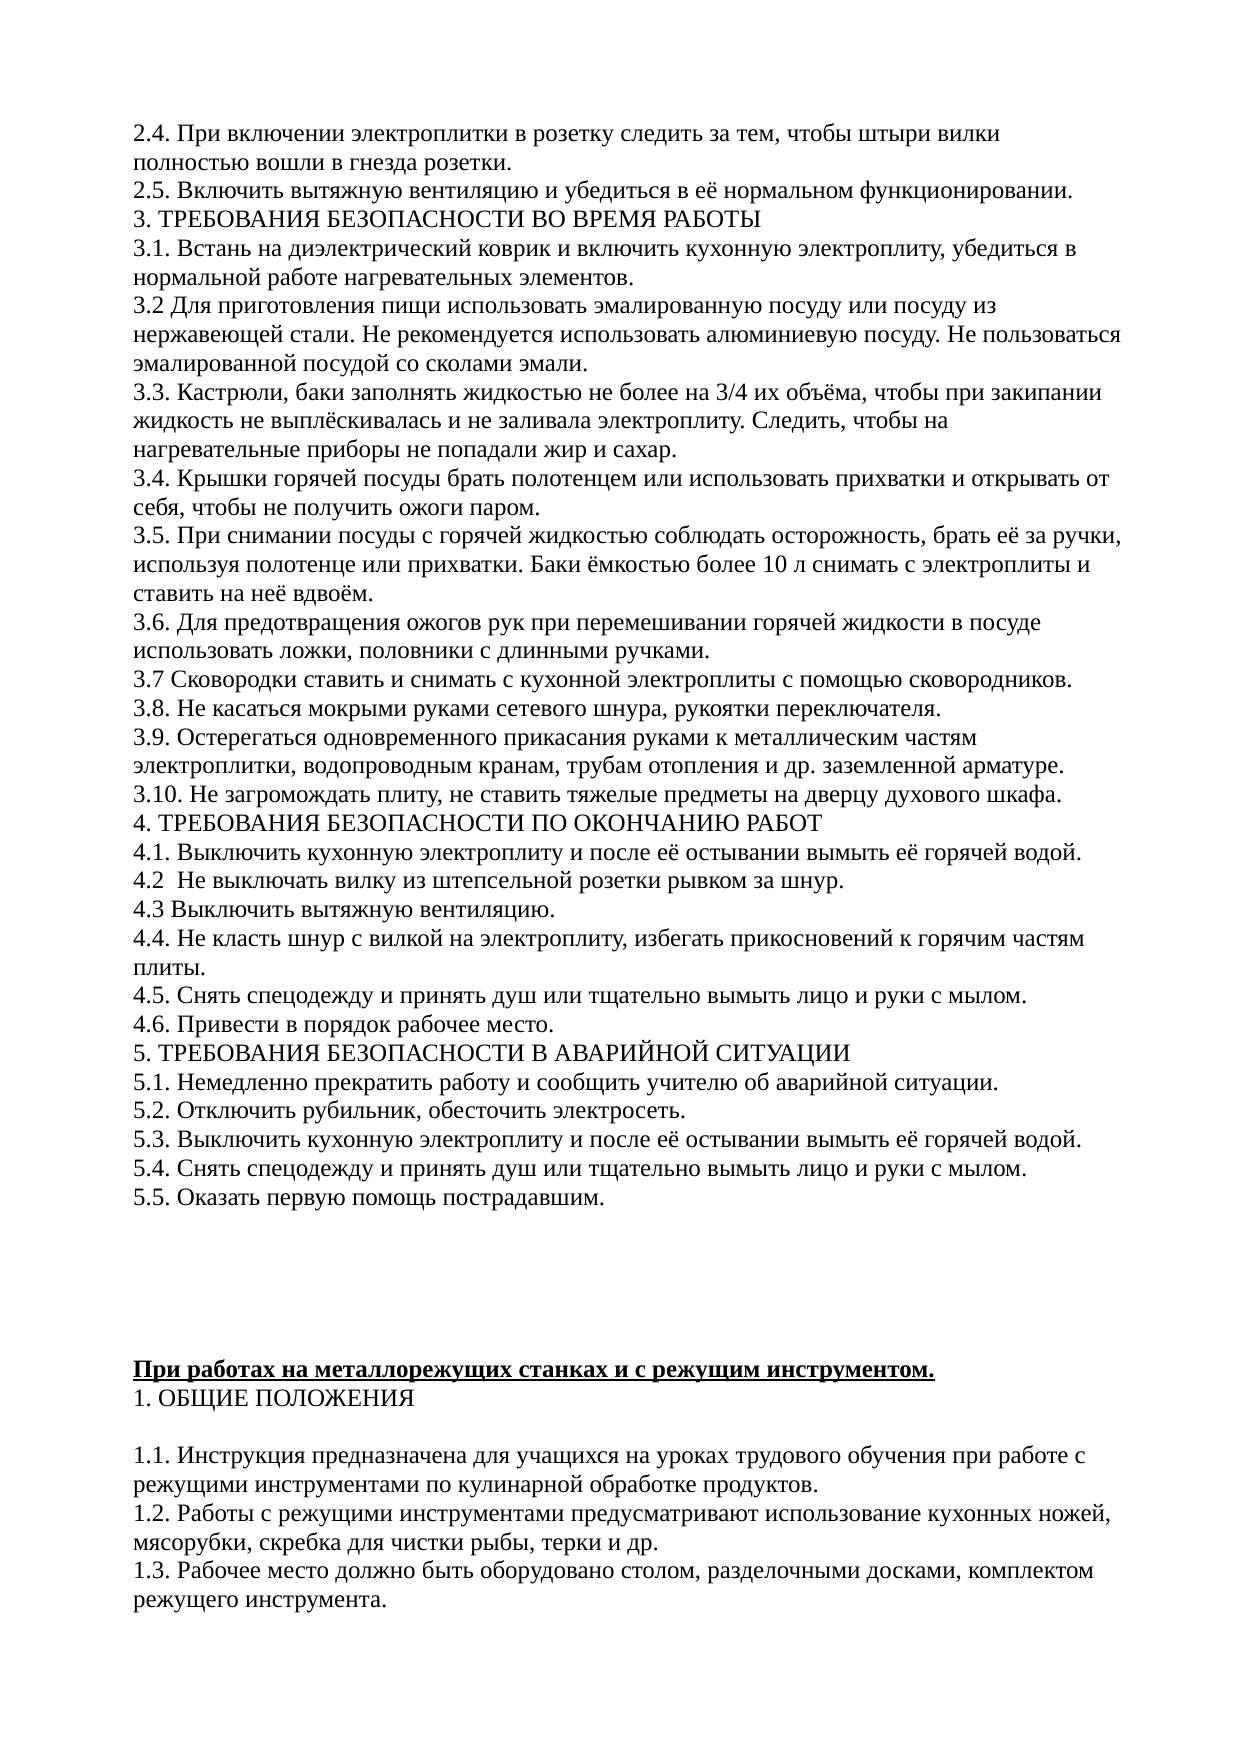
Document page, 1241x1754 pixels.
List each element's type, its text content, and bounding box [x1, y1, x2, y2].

text 2.4. При включении электроплитки в розетку следить за тем, чтобы штыри вилки полностью вошли в гнезда розетки. 2.5. Включить вытяжную вентиляцию и убедиться в её нормальном функционировании. 3. ТРЕБОВАНИЯ БЕЗОПАСНОСТИ ВО ВРЕМЯ РАБОТЫ 3.1. Встань на диэлектрический коврик и включить кухонную электроплиту, убедиться в нормальной работе нагревательных элементов. 3.2 Для приготовления пищи использовать эмалированную посуду или посуду из нержавеющей стали. Не рекомендуется использовать алюминиевую посуду. Не пользоваться эмалированной посудой со сколами эмали. [133, 118, 1122, 377]
text 3.3. Кастрюли, баки заполнять жидкостью не более на 3/4 их объёма, чтобы при закипании жидкость не выплёскивалась и не заливала электроплиту. Следить, чтобы на нагревательные приборы не попадали жир и сахар. 3.4. Крышки горячей посуды брать полотенцем или использовать прихватки и открывать от себя, чтобы не получить ожоги паром. 3.5. При снимании посуды с горячей жидкостью соблюдать осторожность, брать её за ручки, используя полотенце или прихватки. Баки ёмкостью более 10 л снимать с электроплиты и ставить на неё вдвоём. 3.6. Для предотвращения ожогов рук при перемешивании горячей жидкости в посуде использовать ложки, половники с длинными ручками. 3.7 Сковородки ставить и снимать с кухонной электроплиты с помощью сковородников. 3.8. Не касаться мокрыми руками сетевого шнура, рукоятки переключателя. 3.9. Остерегаться одновременного прикасания руками к металлическим частям электроплитки, водопроводным кранам, трубам отопления и др. заземленной арматуре. 3.10. Не загромождать плиту, не ставить тяжелые предметы на дверцу духового шкафа. 4. ТРЕБОВАНИЯ БЕЗОПАСНОСТИ ПО ОКОНЧАНИЮ РАБОТ 4.1. Выключить кухонную электроплиту и после её остывании вымыть её горячей водой. 4.2 Не выключать вилку из штепсельной розетки рывком за шнур. 4.3 Выключить вытяжную вентиляцию. 4.4. Не класть шнур с вилкой на электроплиту, избегать прикосновений к горячим частям плиты. 4.5. Снять спецодежду и принять душ или тщательно вымыть лицо и руки с мылом. 4.6. Привести в порядок рабочее место. 5. ТРЕБОВАНИЯ БЕЗОПАСНОСТИ В АВАРИЙНОЙ СИТУАЦИИ 5.1. Немедленно прекратить работу и сообщить учителю об аварийной ситуации. 5.2. Отключить рубильник, обесточить электросеть. 5.3. Выключить кухонную электроплиту и после её остывании вымыть её горячей водой. 5.4. Снять спецодежду и принять душ или тщательно вымыть лицо и руки с мылом. 5.5. Оказать первую помощь пострадавшим. [133, 377, 1122, 1211]
text 1. ОБЩИЕ ПОЛОЖЕНИЯ 1.1. Инструкция предназначена для учащихся на уроках трудового обучения при работе с режущими инструментами по кулинарной обработке продуктов. 1.2. Работы с режущими инструментами предусматривают использование кухонных ножей, мясорубки, скребка для чистки рыбы, терки и др. 1.3. Рабочее место должно быть оборудовано столом, разделочными досками, комплектом режущего инструмента. [133, 1383, 1122, 1613]
text При работах на металлорежущих станках и с режущим инструментом. [133, 1354, 1122, 1383]
